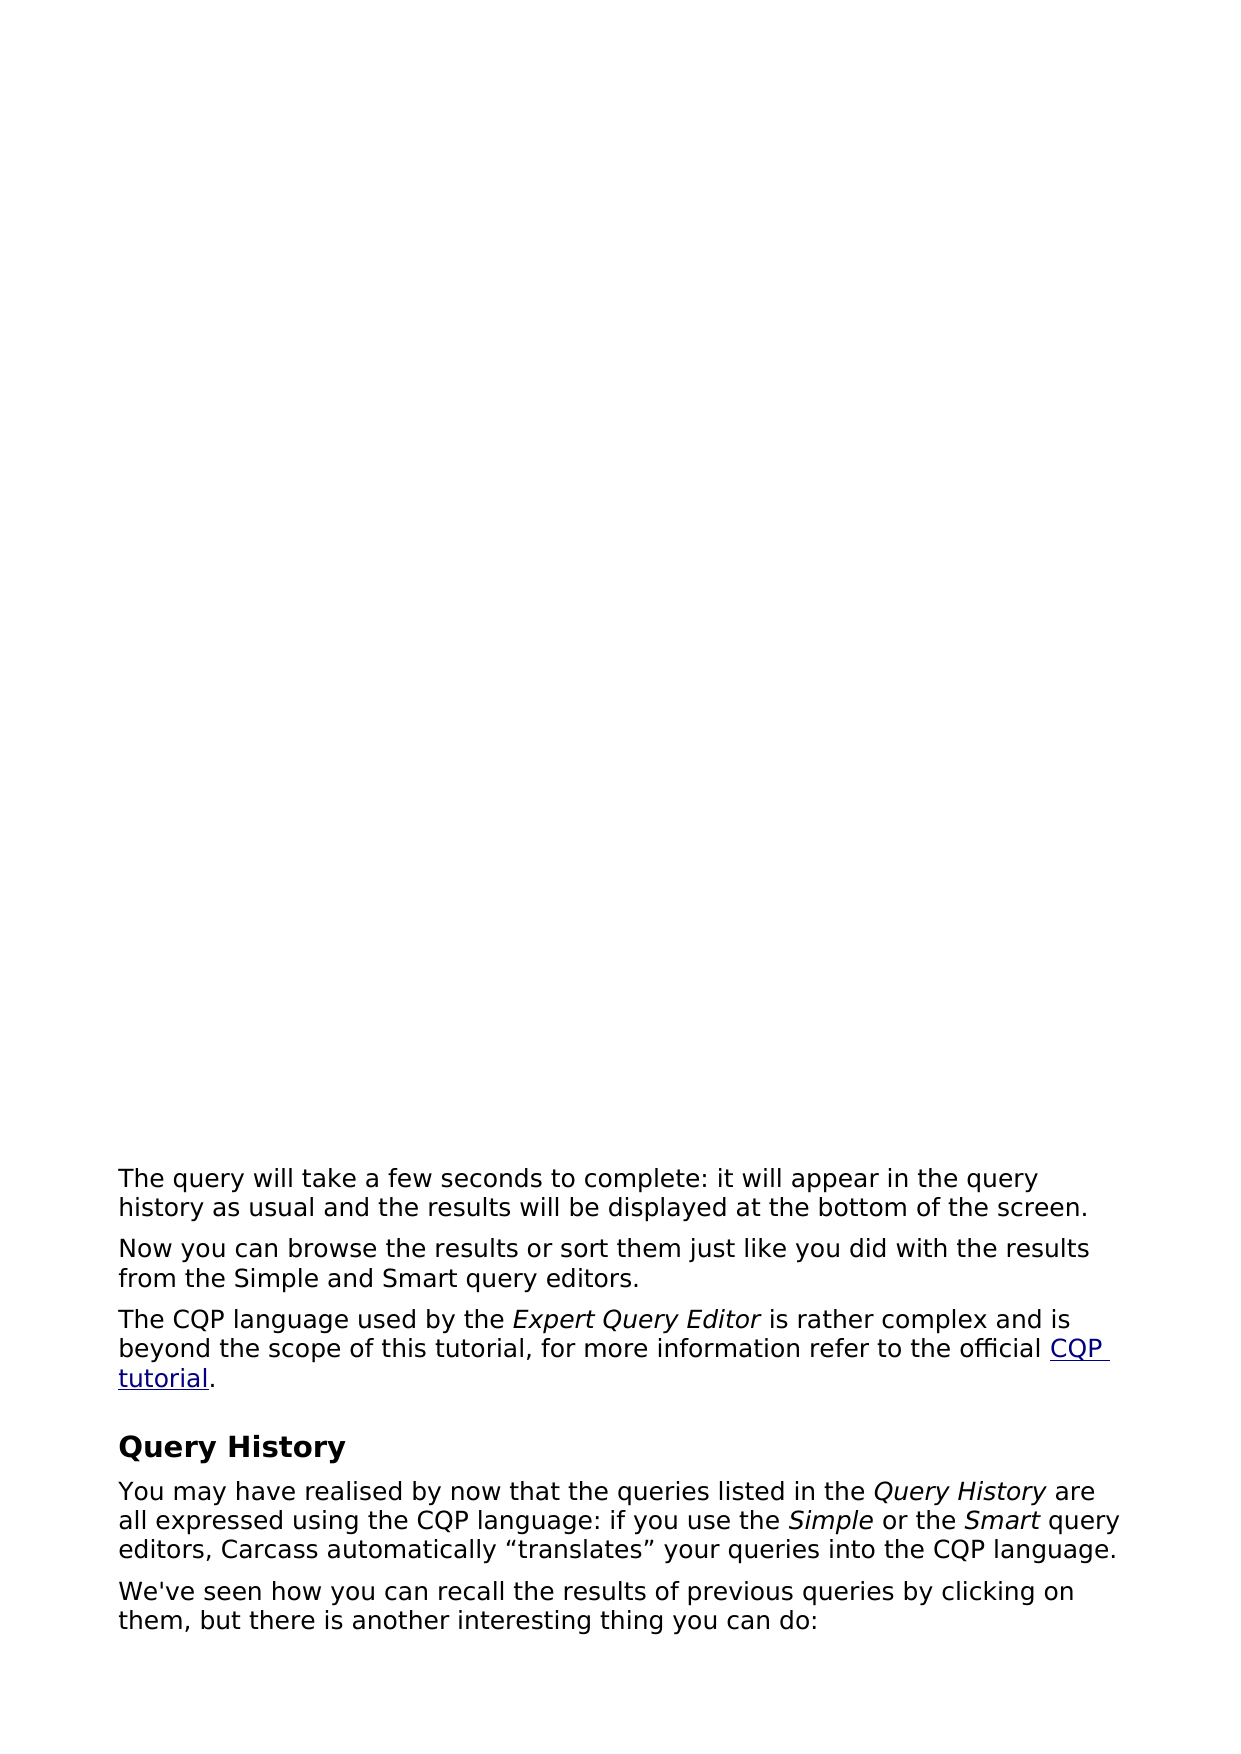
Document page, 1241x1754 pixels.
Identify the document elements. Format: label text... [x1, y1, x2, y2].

text We've seen how you can recall the results of previous queries by clicking on them, but there is another interesting thing you can do: [118, 1577, 1122, 1635]
text The query will take a few seconds to complete: it will appear in the query history as usual and the results will be displayed at the bottom of the screen. [118, 1164, 1122, 1222]
subtitle Query History [118, 1430, 1122, 1464]
text You may have realised by now that the queries listed in the Query History are all expressed using the CQP language: if you use the Simple or the Smart query editors, Carcass automatically “translates” your queries into the CQP language. [118, 1477, 1122, 1564]
text The CQP language used by the Expert Query Editor is rather complex and is beyond the scope of this tutorial, for more information refer to the official CQP tutorial. [118, 1305, 1122, 1393]
text Now you can browse the results or sort them just like you did with the results from the Simple and Smart query editors. [118, 1234, 1122, 1293]
